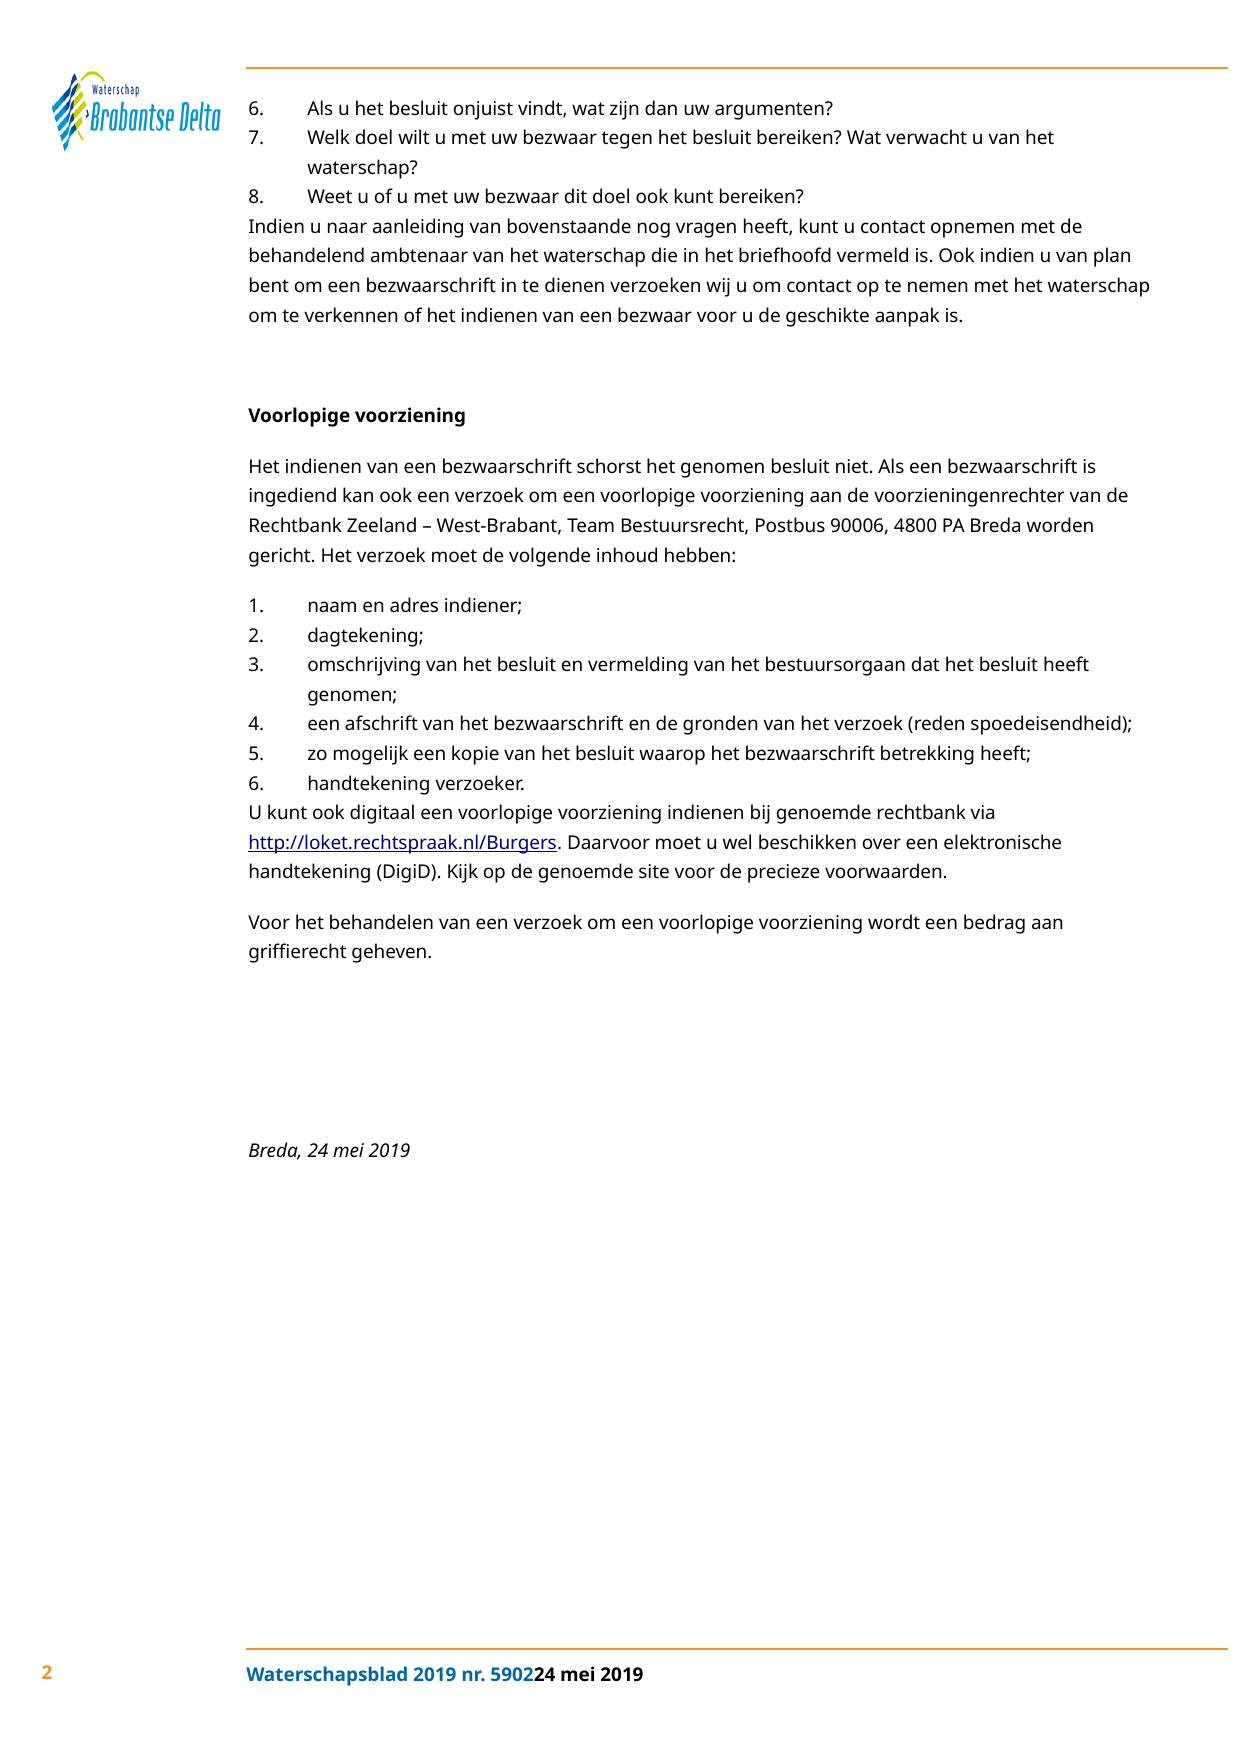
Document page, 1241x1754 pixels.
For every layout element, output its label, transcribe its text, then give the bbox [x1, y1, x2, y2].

text Voorlopige voorziening [248, 403, 1152, 428]
text Breda, 24 mei 2019 [248, 1138, 1152, 1163]
picture [41, 47, 231, 172]
text Indien u naar aanleiding van bovenstaande nog vragen heeft, kunt u contact opnemen met de behandelend ambtenaar van het waterschap die in het briefhoofd vermeld is. Ook indien u van plan bent om een bezwaarschrift in te dienen verzoeken wij u om contact op te nemen met het waterschap om te verkennen of het indienen van een bezwaar voor u de geschikte aanpak is. [248, 213, 1152, 328]
text U kunt ook digitaal een voorlopige voorziening indienen bij genoemde rechtbank via http://loket.rechtspraak.nl/Burgers. Daarvoor moet u wel beschikken over een elektronische handtekening (DigiD). Kijk op de genoemde site voor de precieze voorwaarden. [248, 799, 1152, 884]
list omschrijving van het besluit en vermelding van het bestuursorgaan dat het besluit heeft genomen; [248, 651, 1152, 707]
list Als u het besluit onjuist vindt, wat zijn dan uw argumenten? [248, 95, 1152, 121]
list dagtekening; [248, 622, 1152, 648]
list een afschrift van het bezwaarschrift en de gronden van het verzoek (reden spoedeisendheid); [248, 711, 1152, 736]
list Weet u of u met uw bezwaar dit doel ook kunt bereiken? [248, 183, 1152, 209]
list handtekening verzoeker. [248, 770, 1152, 796]
list naam en adres indiener; [248, 592, 1152, 618]
text Voor het behandelen van een verzoek om een voorlopige voorziening wordt een bedrag aan griffierecht geheven. [248, 909, 1152, 964]
text Het indienen van een bezwaarschrift schorst het genomen besluit niet. Als een bezwaarschrift is ingediend kan ook een verzoek om een voorlopige voorziening aan de voorzieningenrechter van de Rechtbank Zeeland – West-Brabant, Team Bestuursrecht, Postbus 90006, 4800 PA Breda worden gericht. Het verzoek moet de volgende inhoud hebben: [248, 453, 1152, 568]
list zo mogelijk een kopie van het besluit waarop het bezwaarschrift betrekking heeft; [248, 740, 1152, 766]
list Welk doel wilt u met uw bezwaar tegen het besluit bereiken? Wat verwacht u van het waterschap? [248, 124, 1152, 180]
